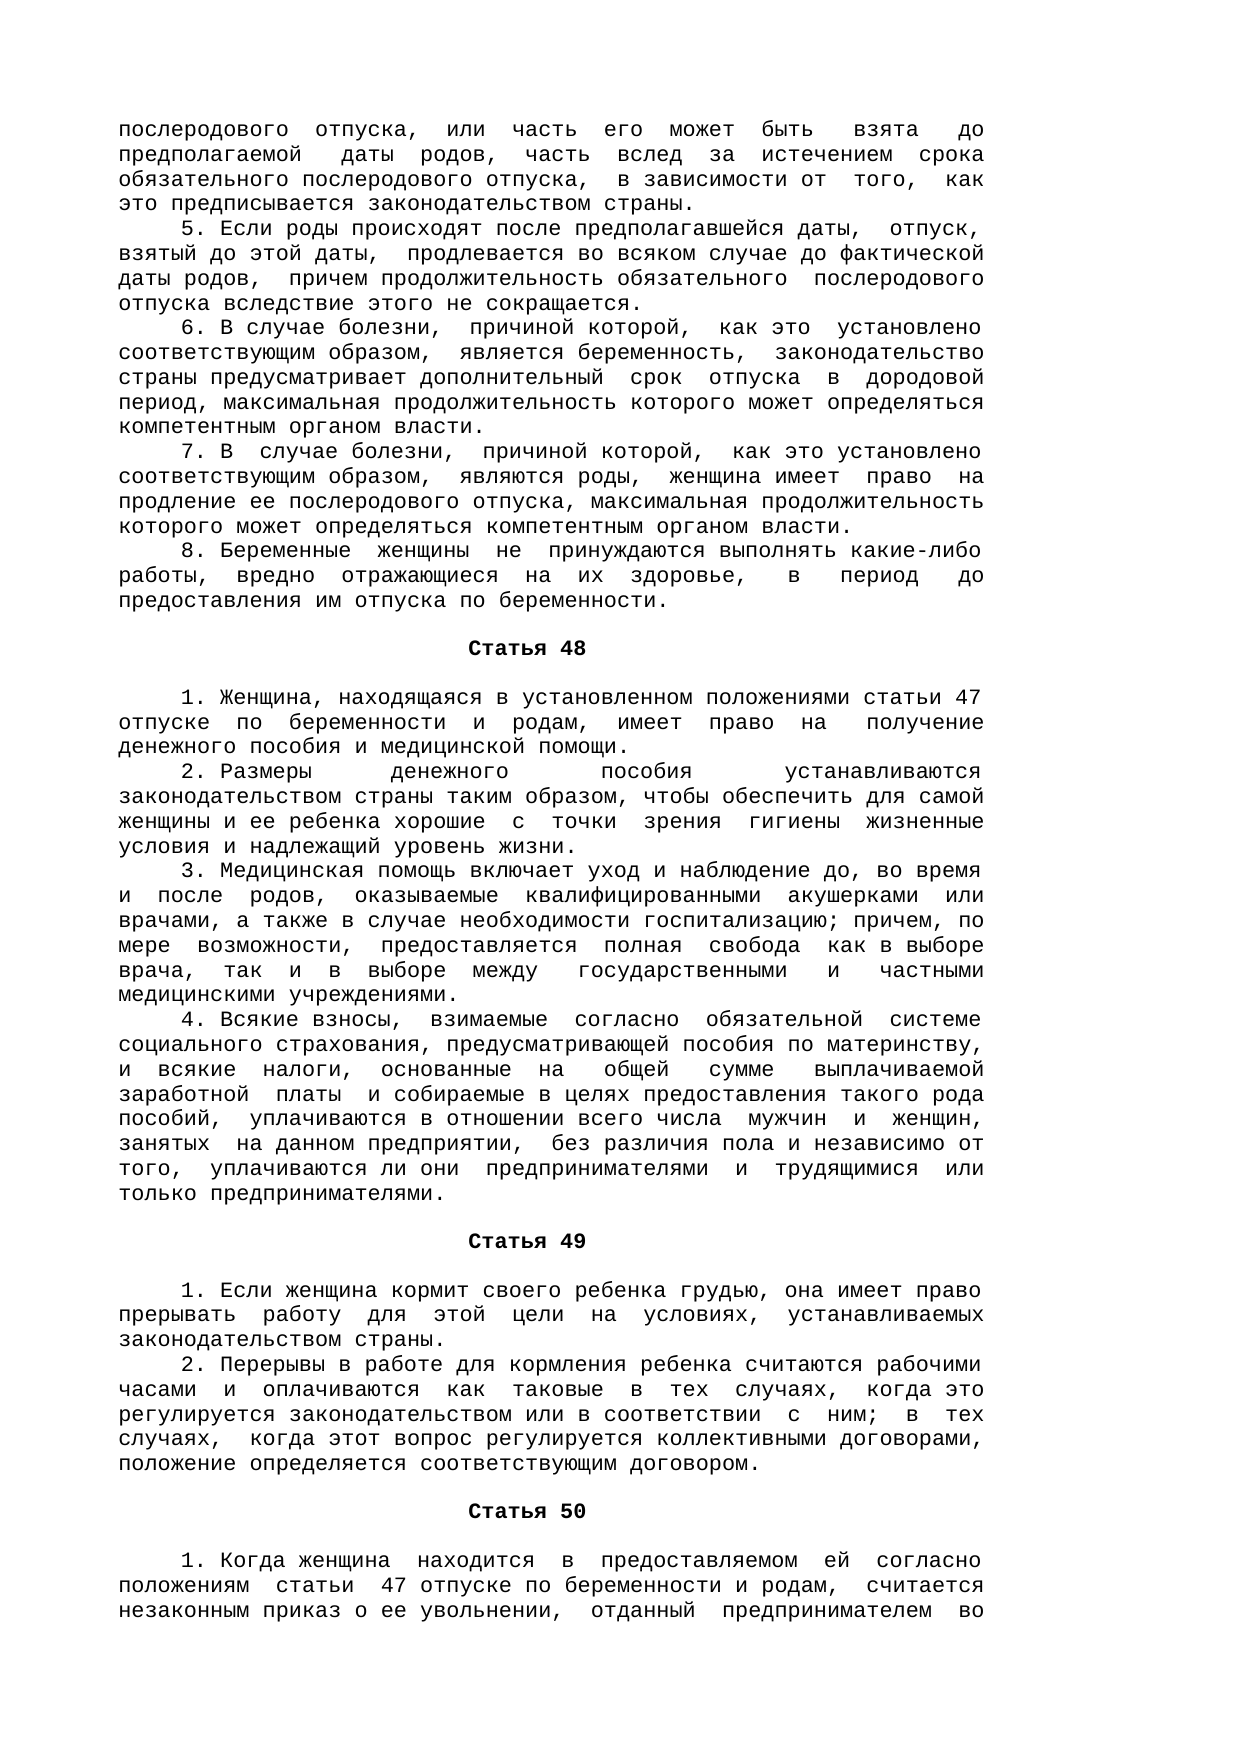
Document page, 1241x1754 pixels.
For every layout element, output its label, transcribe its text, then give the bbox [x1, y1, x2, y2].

text занятых на данном предприятии, без различия пола и независимо от [118, 1132, 1122, 1157]
text положениям статьи 47 отпуске по беременности и родам, считается [118, 1574, 1122, 1599]
text Статья 50 [118, 1501, 1122, 1526]
text 7. В случае болезни, причиной которой, как это установлено [118, 440, 1122, 465]
text компетентным органом власти. [118, 416, 1122, 440]
text прерывать работу для этой цели на условиях, устанавливаемых [118, 1303, 1122, 1328]
text часами и оплачиваются как таковые в тех случаях, когда это [118, 1378, 1122, 1403]
text взятый до этой даты, продлевается во всяком случае до фактической [118, 242, 1122, 267]
text 3. Медицинская помощь включает уход и наблюдение до, во время [118, 859, 1122, 884]
text мере возможности, предоставляется полная свобода как в выборе [118, 934, 1122, 959]
text Статья 48 [118, 638, 1122, 662]
text незаконным приказ о ее увольнении, отданный предпринимателем во [118, 1599, 1122, 1623]
text врача, так и в выборе между государственными и частными [118, 959, 1122, 983]
text период, максимальная продолжительность которого может определяться [118, 391, 1122, 416]
text положение определяется соответствующим договором. [118, 1452, 1122, 1477]
text 1. Женщина, находящаяся в установленном положениями статьи 47 [118, 686, 1122, 711]
text законодательством страны. [118, 1328, 1122, 1353]
text и всякие налоги, основанные на общей сумме выплачиваемой [118, 1058, 1122, 1083]
text социального страхования, предусматривающей пособия по материнству, [118, 1033, 1122, 1058]
text денежного пособия и медицинской помощи. [118, 736, 1122, 760]
text 6. В случае болезни, причиной которой, как это установлено [118, 316, 1122, 341]
text соответствующим образом, является беременность, законодательство [118, 341, 1122, 366]
text и после родов, оказываемые квалифицированными акушерками или [118, 884, 1122, 909]
text это предписывается законодательством страны. [118, 192, 1122, 217]
text 1. Когда женщина находится в предоставляемом ей согласно [118, 1549, 1122, 1574]
text работы, вредно отражающиеся на их здоровье, в период до [118, 564, 1122, 589]
text случаях, когда этот вопрос регулируется коллективными договорами, [118, 1427, 1122, 1452]
text 2. Перерывы в работе для кормления ребенка считаются рабочими [118, 1353, 1122, 1378]
text даты родов, причем продолжительность обязательного послеродового [118, 267, 1122, 292]
text женщины и ее ребенка хорошие с точки зрения гигиены жизненные [118, 810, 1122, 835]
text обязательного послеродового отпуска, в зависимости от того, как [118, 168, 1122, 192]
text пособий, уплачиваются в отношении всего числа мужчин и женщин, [118, 1107, 1122, 1132]
text продление ее послеродового отпуска, максимальная продолжительность [118, 490, 1122, 515]
text того, уплачиваются ли они предпринимателями и трудящимися или [118, 1157, 1122, 1182]
text страны предусматривает дополнительный срок отпуска в дородовой [118, 366, 1122, 391]
text регулируется законодательством или в соответствии с ним; в тех [118, 1403, 1122, 1427]
text 2. Размеры денежного пособия устанавливаются [118, 760, 1122, 785]
text заработной платы и собираемые в целях предоставления такого рода [118, 1083, 1122, 1107]
text соответствующим образом, являются роды, женщина имеет право на [118, 465, 1122, 490]
text которого может определяться компетентным органом власти. [118, 515, 1122, 539]
text предоставления им отпуска по беременности. [118, 589, 1122, 614]
text 4. Всякие взносы, взимаемые согласно обязательной системе [118, 1008, 1122, 1033]
text врачами, а также в случае необходимости госпитализацию; причем, по [118, 909, 1122, 934]
text 5. Если роды происходят после предполагавшейся даты, отпуск, [118, 217, 1122, 242]
text Статья 49 [118, 1230, 1122, 1255]
text медицинскими учреждениями. [118, 983, 1122, 1008]
text 8. Беременные женщины не принуждаются выполнять какие-либо [118, 539, 1122, 564]
text 1. Если женщина кормит своего ребенка грудью, она имеет право [118, 1279, 1122, 1303]
text отпуске по беременности и родам, имеет право на получение [118, 711, 1122, 736]
text законодательством страны таким образом, чтобы обеспечить для самой [118, 785, 1122, 810]
text послеродового отпуска, или часть его может быть взята до [118, 118, 1122, 143]
text только предпринимателями. [118, 1182, 1122, 1207]
text отпуска вследствие этого не сокращается. [118, 292, 1122, 316]
text предполагаемой даты родов, часть вслед за истечением срока [118, 143, 1122, 168]
text условия и надлежащий уровень жизни. [118, 835, 1122, 859]
